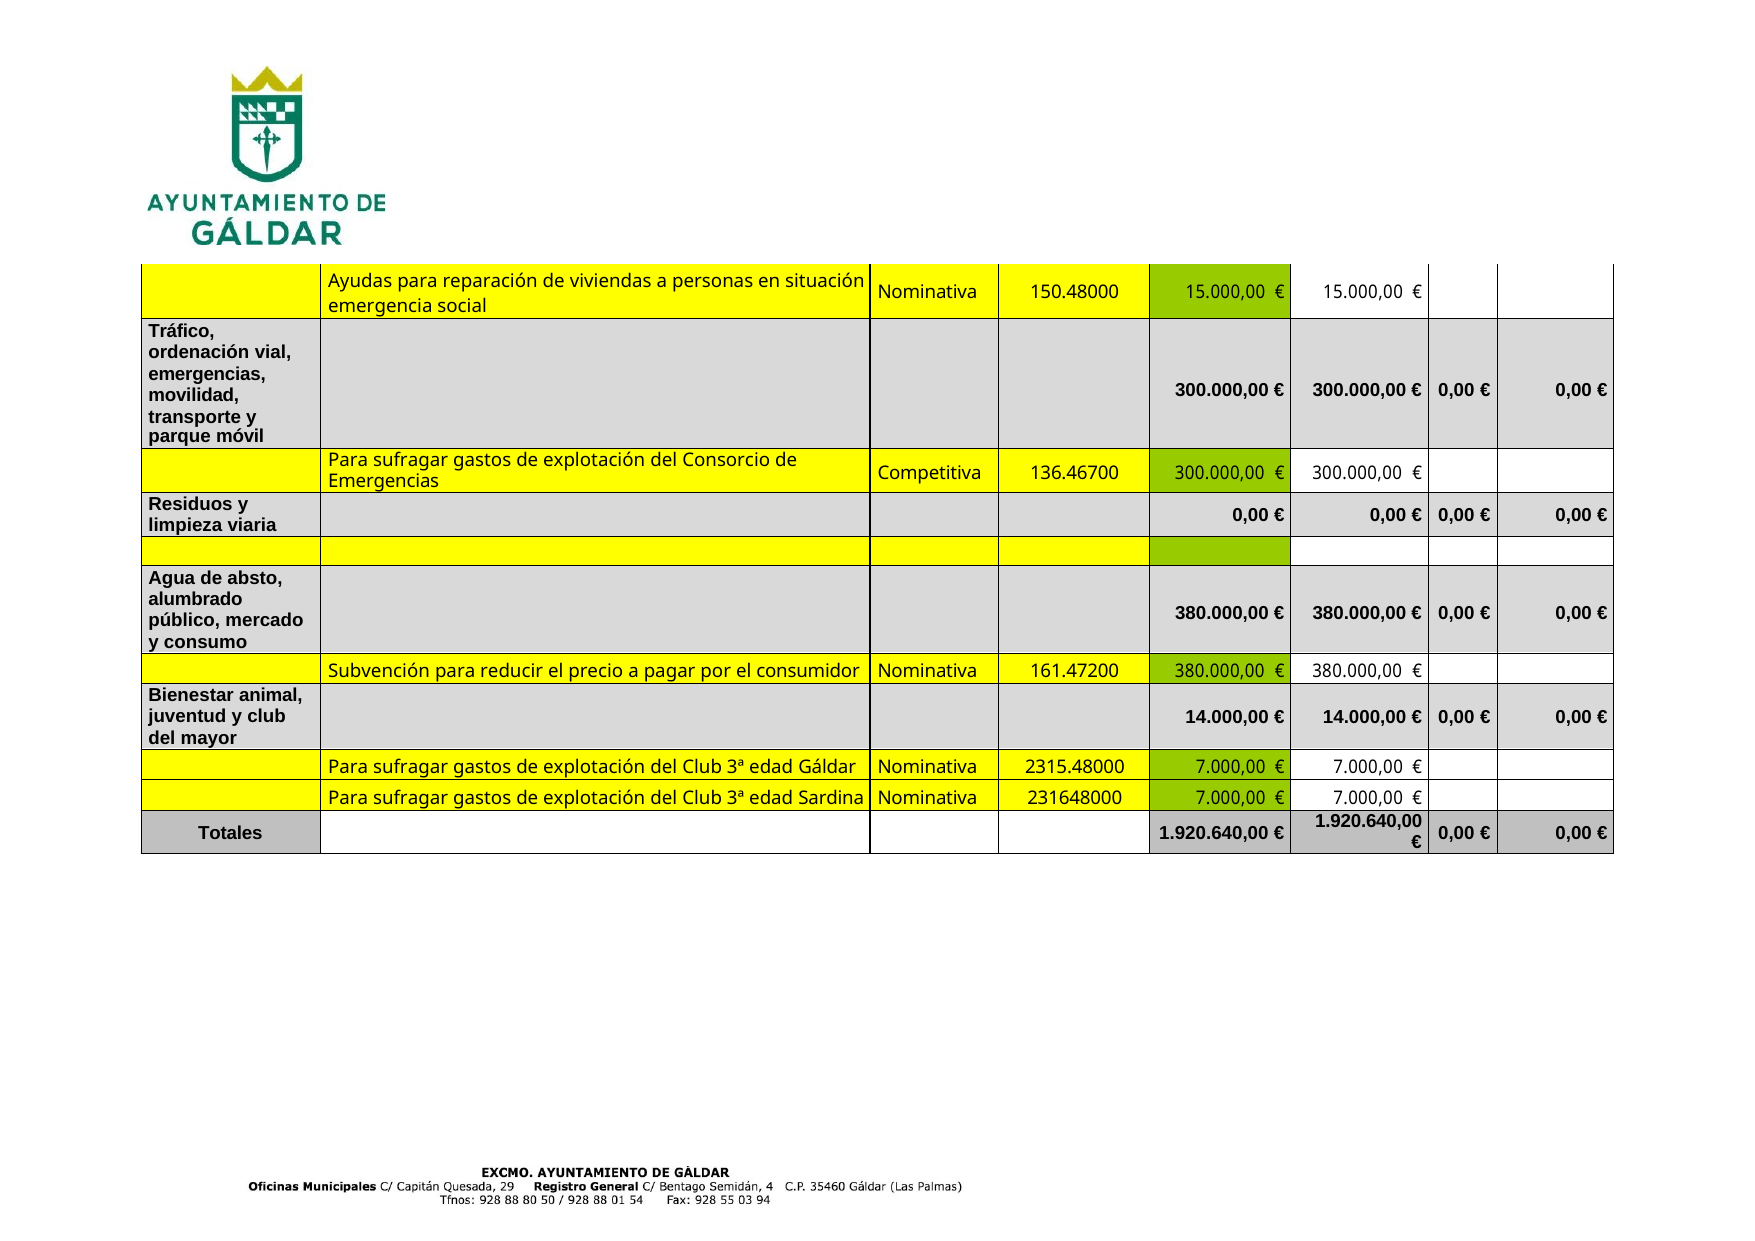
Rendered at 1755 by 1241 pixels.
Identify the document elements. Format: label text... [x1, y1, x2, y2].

table_cell [1498, 654, 1613, 683]
table_cell [1498, 780, 1613, 810]
table_cell [1498, 537, 1613, 565]
table_cell Residuos y limpieza viaria [142, 493, 320, 536]
table_cell [321, 684, 869, 748]
table_cell 7.000,00 € [1150, 750, 1290, 779]
table_cell 0,00 € [1498, 684, 1613, 748]
table_cell [871, 319, 998, 448]
table_cell 7.000,00 € [1291, 780, 1428, 810]
table_cell [1150, 537, 1290, 565]
table_cell [321, 537, 869, 565]
table_header 150.48000 [999, 264, 1149, 318]
table_cell 14.000,00 € [1291, 684, 1428, 748]
table_cell 300.000,00 € [1150, 319, 1290, 448]
table_cell [1429, 654, 1497, 683]
table_cell 2315.48000 [999, 750, 1149, 779]
table_cell 161.47200 [999, 654, 1149, 683]
table_cell Para sufragar gastos de explotación del Consorcio de Emergencias [321, 449, 869, 492]
table_cell Competitiva [871, 449, 998, 492]
table_cell [999, 537, 1149, 565]
table_cell 136.46700 [999, 449, 1149, 492]
table_cell [999, 684, 1149, 748]
table_cell [142, 449, 320, 492]
table_cell 380.000,00 € [1291, 566, 1428, 652]
table_cell 1.920.640,00 € [1291, 811, 1428, 853]
table_cell [321, 493, 869, 536]
table_cell [321, 319, 869, 448]
table_cell 0,00 € [1498, 319, 1613, 448]
table_cell [1291, 537, 1428, 565]
table_cell [1429, 449, 1497, 492]
table_cell Subvención para reducir el precio a pagar por el consumidor [321, 654, 869, 683]
table_cell 380.000,00 € [1291, 654, 1428, 683]
table_header 15.000,00 € [1150, 264, 1290, 318]
table_header [142, 264, 320, 318]
table_cell Tráfico, ordenación vial, emergencias, movilidad, transporte y parque móvil [142, 319, 320, 448]
table_cell 0,00 € [1429, 319, 1497, 448]
table_cell [1429, 780, 1497, 810]
table_cell [999, 811, 1149, 853]
table_cell 0,00 € [1429, 684, 1497, 748]
table_cell Nominativa [871, 654, 998, 683]
table_cell [871, 684, 998, 748]
table_cell [142, 537, 320, 565]
table_cell Para sufragar gastos de explotación del Club 3ª edad Sardina [321, 780, 869, 810]
table_cell [1429, 750, 1497, 779]
table_cell 0,00 € [1498, 493, 1613, 536]
table_cell [1429, 537, 1497, 565]
table_cell [871, 537, 998, 565]
table_cell [999, 566, 1149, 652]
table_cell 300.000,00 € [1291, 319, 1428, 448]
table_cell [871, 493, 998, 536]
table_header Nominativa [871, 264, 998, 318]
table_cell [871, 811, 998, 853]
table_cell Nominativa [871, 780, 998, 810]
table_cell [142, 654, 320, 683]
table_cell Agua de absto, alumbrado público, mercado y consumo [142, 566, 320, 652]
table_cell [142, 750, 320, 779]
table_cell 0,00 € [1498, 811, 1613, 853]
table_cell [1498, 449, 1613, 492]
table_header [1429, 264, 1497, 318]
table_cell 14.000,00 € [1150, 684, 1290, 748]
table_cell Para sufragar gastos de explotación del Club 3ª edad Gáldar [321, 750, 869, 779]
table_cell [142, 780, 320, 810]
table_cell Totales [142, 811, 320, 853]
table_header 15.000,00 € [1291, 264, 1428, 318]
table_cell 7.000,00 € [1150, 780, 1290, 810]
table_cell [321, 566, 869, 652]
table_cell 380.000,00 € [1150, 654, 1290, 683]
table_cell 0,00 € [1291, 493, 1428, 536]
table_cell [871, 566, 998, 652]
table_cell 380.000,00 € [1150, 566, 1290, 652]
table_cell [321, 811, 869, 853]
table_header [1498, 264, 1613, 318]
table_cell Nominativa [871, 750, 998, 779]
table_cell 7.000,00 € [1291, 750, 1428, 779]
table_cell 0,00 € [1150, 493, 1290, 536]
table_cell 300.000,00 € [1291, 449, 1428, 492]
table_cell 1.920.640,00 € [1150, 811, 1290, 853]
table_cell 0,00 € [1498, 566, 1613, 652]
table_cell 0,00 € [1429, 493, 1497, 536]
table_cell 231648000 [999, 780, 1149, 810]
table_cell 0,00 € [1429, 811, 1497, 853]
table_cell 300.000,00 € [1150, 449, 1290, 492]
table_cell [999, 493, 1149, 536]
table_cell Bienestar animal, juventud y club del mayor [142, 684, 320, 748]
table_cell [1498, 750, 1613, 779]
table_cell 0,00 € [1429, 566, 1497, 652]
table_header Ayudas para reparación de viviendas a personas en situación emergencia social [321, 264, 869, 318]
table_cell [999, 319, 1149, 448]
